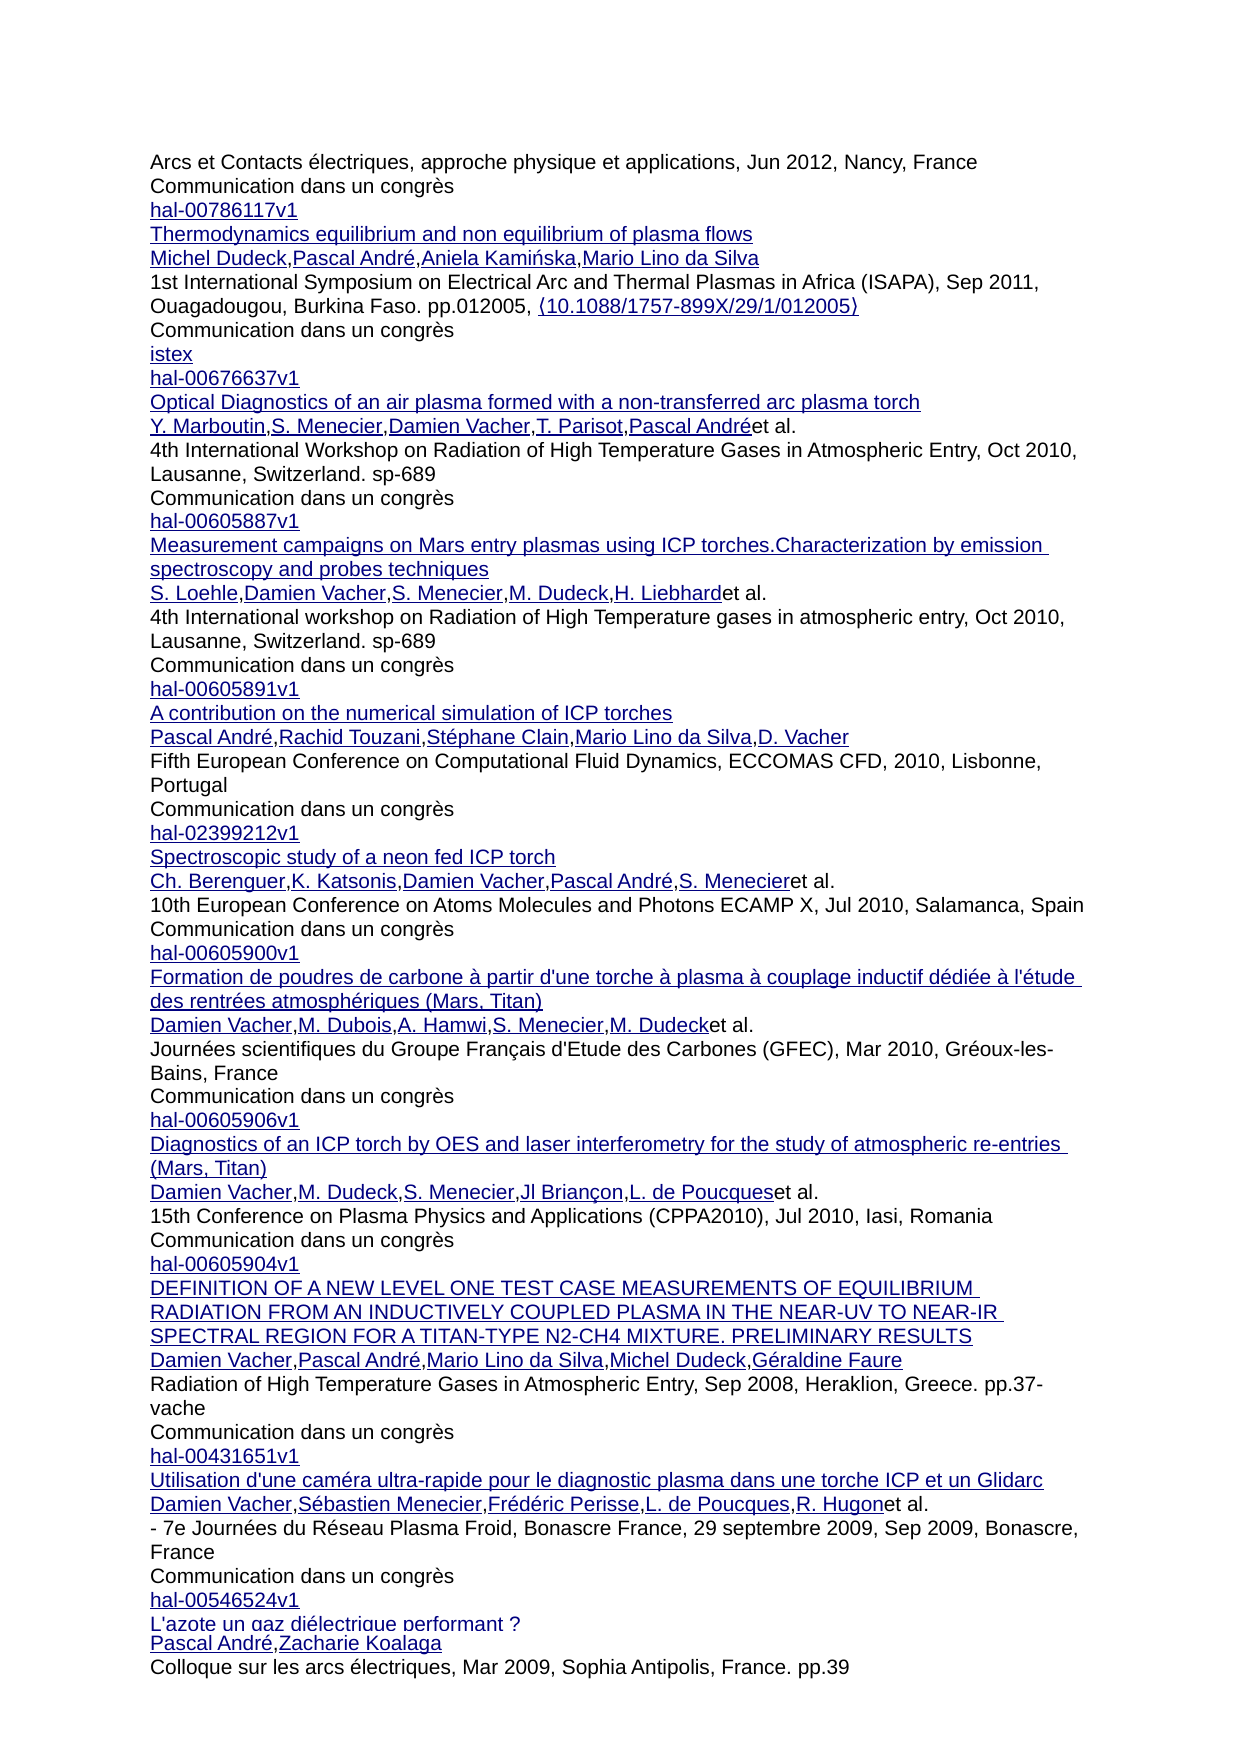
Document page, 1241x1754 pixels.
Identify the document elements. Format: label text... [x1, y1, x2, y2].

table_cell Optical Diagnostics of an air plasma formed with a non-transferred arc plasma torch Y. Marboutin,S. Menecier,Damien Vacher,T. Parisot,Pascal Andréet al. 4th International Workshop on Radiation of High Temperature Gases in Atmospheric Entry, Oct 2010, Lausanne, Switzerland. sp-689 Communication dans un congrès hal-00605887v1 [150, 390, 1090, 533]
table_cell Diagnostics of an ICP torch by OES and laser interferometry for the study of atmospheric re-entries (Mars, Titan) Damien Vacher,M. Dudeck,S. Menecier,Jl Briançon,L. de Poucqueset al. 15th Conference on Plasma Physics and Applications (CPPA2010), Jul 2010, Iasi, Romania Communication dans un congrès hal-00605904v1 [150, 1132, 1090, 1276]
table_cell A contribution on the numerical simulation of ICP torches Pascal André,Rachid Touzani,Stéphane Clain,Mario Lino da Silva,D. Vacher Fifth European Conference on Computational Fluid Dynamics, ECCOMAS CFD, 2010, Lisbonne, Portugal Communication dans un congrès hal-02399212v1 [150, 701, 1090, 845]
table_cell Arcs et Contacts électriques, approche physique et applications, Jun 2012, Nancy, France Communication dans un congrès hal-00786117v1 [150, 150, 1090, 222]
table_cell Measurement campaigns on Mars entry plasmas using ICP torches.Characterization by emission spectroscopy and probes techniques S. Loehle,Damien Vacher,S. Menecier,M. Dudeck,H. Liebhardet al. 4th International workshop on Radiation of High Temperature gases in atmospheric entry, Oct 2010, Lausanne, Switzerland. sp-689 Communication dans un congrès hal-00605891v1 [150, 533, 1090, 701]
table_cell DEFINITION OF A NEW LEVEL ONE TEST CASE MEASUREMENTS OF EQUILIBRIUM RADIATION FROM AN INDUCTIVELY COUPLED PLASMA IN THE NEAR-UV TO NEAR-IR SPECTRAL REGION FOR A TITAN-TYPE N2-CH4 MIXTURE. PRELIMINARY RESULTS Damien Vacher,Pascal André,Mario Lino da Silva,Michel Dudeck,Géraldine Faure Radiation of High Temperature Gases in Atmospheric Entry, Sep 2008, Heraklion, Greece. pp.37-vache Communication dans un congrès hal-00431651v1 [150, 1276, 1090, 1468]
table_cell Thermodynamics equilibrium and non equilibrium of plasma flows Michel Dudeck,Pascal André,Aniela Kamińska,Mario Lino da Silva 1st International Symposium on Electrical Arc and Thermal Plasmas in Africa (ISAPA), Sep 2011, Ouagadougou, Burkina Faso. pp.012005, ⟨10.1088/1757-899X/29/1/012005⟩ Communication dans un congrès istex hal-00676637v1 [150, 222, 1090, 389]
table_cell Formation de poudres de carbone à partir d'une torche à plasma à couplage inductif dédiée à l'étude des rentrées atmosphériques (Mars, Titan) Damien Vacher,M. Dubois,A. Hamwi,S. Menecier,M. Dudecket al. Journées scientifiques du Groupe Français d'Etude des Carbones (GFEC), Mar 2010, Gréoux-les-Bains, France Communication dans un congrès hal-00605906v1 [150, 965, 1090, 1132]
table_cell Spectroscopic study of a neon fed ICP torch Ch. Berenguer,K. Katsonis,Damien Vacher,Pascal André,S. Menecieret al. 10th European Conference on Atoms Molecules and Photons ECAMP X, Jul 2010, Salamanca, Spain Communication dans un congrès hal-00605900v1 [150, 845, 1090, 964]
table_cell L'azote un gaz diélectrique performant ? Pascal André,Zacharie Koalaga Colloque sur les arcs électriques, Mar 2009, Sophia Antipolis, France. pp.39 [150, 1611, 1090, 1679]
table_cell Utilisation d'une caméra ultra-rapide pour le diagnostic plasma dans une torche ICP et un Glidarc Damien Vacher,Sébastien Menecier,Frédéric Perisse,L. de Poucques,R. Hugonet al. - 7e Journées du Réseau Plasma Froid, Bonascre France, 29 septembre 2009, Sep 2009, Bonascre, France Communication dans un congrès hal-00546524v1 [150, 1468, 1090, 1611]
